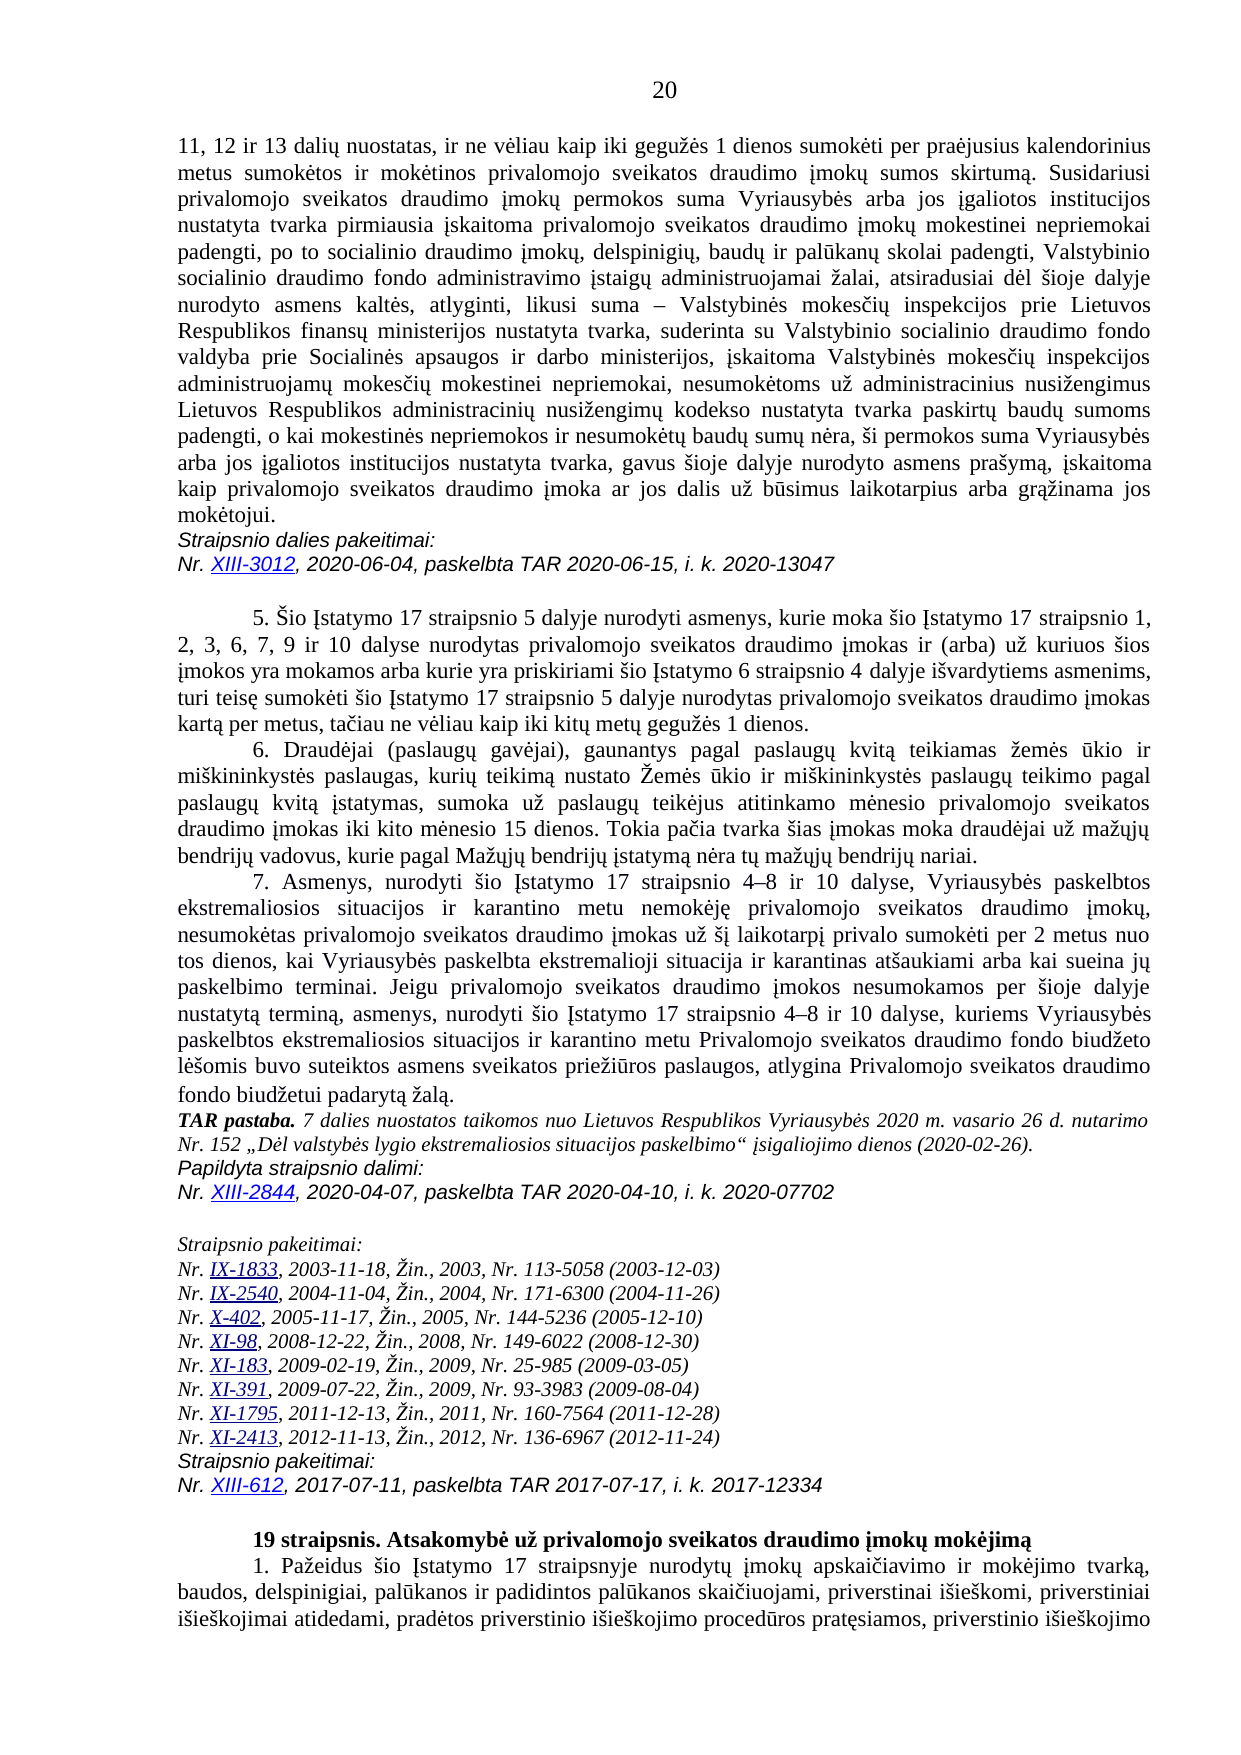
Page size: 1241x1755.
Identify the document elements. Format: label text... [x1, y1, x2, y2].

text Nr. IX-2540, 2004-11-04, Žin., 2004, Nr. 171-6300 (2004-11-26) [177, 1281, 1152, 1304]
text Nr. XI-183, 2009-02-19, Žin., 2009, Nr. 25-985 (2009-03-05) [177, 1353, 1152, 1377]
text TAR pastaba. 7 dalies nuostatos taikomos nuo Lietuvos Respublikos Vyriausybės 2020 m. vasario 26 d. nutarimo Nr. 152 „Dėl valstybės lygio ekstremaliosios situacijos paskelbimo“ įsigaliojimo dienos (2020-02-26). [177, 1108, 1152, 1156]
text 5. Šio Įstatymo 17 straipsnio 5 dalyje nurodyti asmenys, kurie moka šio Įstatymo 17 straipsnio 1, 2, 3, 6, 7, 9 ir 10 dalyse nurodytas privalomojo sveikatos draudimo įmokas ir (arba) už kuriuos šios įmokos yra mokamos arba kurie yra priskiriami šio Įstatymo 6 straipsnio 4 dalyje išvardytiems asmenims, turi teisę sumokėti šio Įstatymo 17 straipsnio 5 dalyje nurodytas privalomojo sveikatos draudimo įmokas kartą per metus, tačiau ne vėliau kaip iki kitų metų gegužės 1 dienos. [177, 604, 1152, 736]
text Nr. XI-1795, 2011-12-13, Žin., 2011, Nr. 160-7564 (2011-12-28) [177, 1401, 1152, 1425]
text Nr. XI-2413, 2012-11-13, Žin., 2012, Nr. 136-6967 (2012-11-24) [177, 1425, 1152, 1449]
text Nr. XI-391, 2009-07-22, Žin., 2009, Nr. 93-3983 (2009-08-04) [177, 1377, 1152, 1401]
text Nr. XIII-3012, 2020-06-04, paskelbta TAR 2020-06-15, i. k. 2020-13047 [177, 552, 1152, 576]
text Nr. IX-1833, 2003-11-18, Žin., 2003, Nr. 113-5058 (2003-12-03) [177, 1256, 1152, 1281]
text Nr. XIII-612, 2017-07-11, paskelbta TAR 2017-07-17, i. k. 2017-12334 [177, 1473, 1152, 1497]
text 6. Draudėjai (paslaugų gavėjai), gaunantys pagal paslaugų kvitą teikiamas žemės ūkio ir miškininkystės paslaugas, kurių teikimą nustato Žemės ūkio ir miškininkystės paslaugų teikimo pagal paslaugų kvitą įstatymas, sumoka už paslaugų teikėjus atitinkamo mėnesio privalomojo sveikatos draudimo įmokas iki kito mėnesio 15 dienos. Tokia pačia tvarka šias įmokas moka draudėjai už mažųjų bendrijų vadovus, kurie pagal Mažųjų bendrijų įstatymą nėra tų mažųjų bendrijų nariai. [177, 736, 1152, 868]
text Nr. XI-98, 2008-12-22, Žin., 2008, Nr. 149-6022 (2008-12-30) [177, 1329, 1152, 1353]
text Straipsnio pakeitimai: [177, 1449, 1152, 1473]
text Straipsnio dalies pakeitimai: [177, 528, 1152, 552]
text 11, 12 ir 13 dalių nuostatas, ir ne vėliau kaip iki gegužės 1 dienos sumokėti per praėjusius kalendorinius metus sumokėtos ir mokėtinos privalomojo sveikatos draudimo įmokų sumos skirtumą. Susidariusi privalomojo sveikatos draudimo įmokų permokos suma Vyriausybės arba jos įgaliotos institucijos nustatyta tvarka pirmiausia įskaitoma privalomojo sveikatos draudimo įmokų mokestinei nepriemokai padengti, po to socialinio draudimo įmokų, delspinigių, baudų ir palūkanų skolai padengti, Valstybinio socialinio draudimo fondo administravimo įstaigų administruojamai žalai, atsiradusiai dėl šioje dalyje nurodyto asmens kaltės, atlyginti, likusi suma – Valstybinės mokesčių inspekcijos prie Lietuvos Respublikos finansų ministerijos nustatyta tvarka, suderinta su Valstybinio socialinio draudimo fondo valdyba prie Socialinės apsaugos ir darbo ministerijos, įskaitoma Valstybinės mokesčių inspekcijos administruojamų mokesčių mokestinei nepriemokai, nesumokėtoms už administracinius nusižengimus Lietuvos Respublikos administracinių nusižengimų kodekso nustatyta tvarka paskirtų baudų sumoms padengti, o kai mokestinės nepriemokos ir nesumokėtų baudų sumų nėra, ši permokos suma Vyriausybės arba jos įgaliotos institucijos nustatyta tvarka, gavus šioje dalyje nurodyto asmens prašymą, įskaitoma kaip privalomojo sveikatos draudimo įmoka ar jos dalis už būsimus laikotarpius arba grąžinama jos mokėtojui. [177, 132, 1152, 528]
text Papildyta straipsnio dalimi: [177, 1156, 1152, 1180]
text Nr. XIII-2844, 2020-04-07, paskelbta TAR 2020-04-10, i. k. 2020-07702 [177, 1180, 1152, 1204]
text Straipsnio pakeitimai: [177, 1232, 1152, 1256]
text Nr. X-402, 2005-11-17, Žin., 2005, Nr. 144-5236 (2005-12-10) [177, 1304, 1152, 1329]
text 19 straipsnis. Atsakomybė už privalomojo sveikatos draudimo įmokų mokėjimą [177, 1526, 1152, 1552]
text 7. Asmenys, nurodyti šio Įstatymo 17 straipsnio 4–8 ir 10 dalyse, Vyriausybės paskelbtos ekstremaliosios situacijos ir karantino metu nemokėję privalomojo sveikatos draudimo įmokų, nesumokėtas privalomojo sveikatos draudimo įmokas už šį laikotarpį privalo sumokėti per 2 metus nuo tos dienos, kai Vyriausybės paskelbta ekstremalioji situacija ir karantinas atšaukiami arba kai sueina jų paskelbimo terminai. Jeigu privalomojo sveikatos draudimo įmokos nesumokamos per šioje dalyje nustatytą terminą, asmenys, nurodyti šio Įstatymo 17 straipsnio 4–8 ir 10 dalyse, kuriems Vyriausybės paskelbtos ekstremaliosios situacijos ir karantino metu Privalomojo sveikatos draudimo fondo biudžeto lėšomis buvo suteiktos asmens sveikatos priežiūros paslaugos, atlygina Privalomojo sveikatos draudimo fondo biudžetui padarytą žalą. [177, 868, 1152, 1108]
text 1. Pažeidus šio Įstatymo 17 straipsnyje nurodytų įmokų apskaičiavimo ir mokėjimo tvarką, baudos, delspinigiai, palūkanos ir padidintos palūkanos skaičiuojami, priverstinai išieškomi, priverstiniai išieškojimai atidedami, pradėtos priverstinio išieškojimo procedūros pratęsiamos, priverstinio išieškojimo [177, 1552, 1152, 1631]
